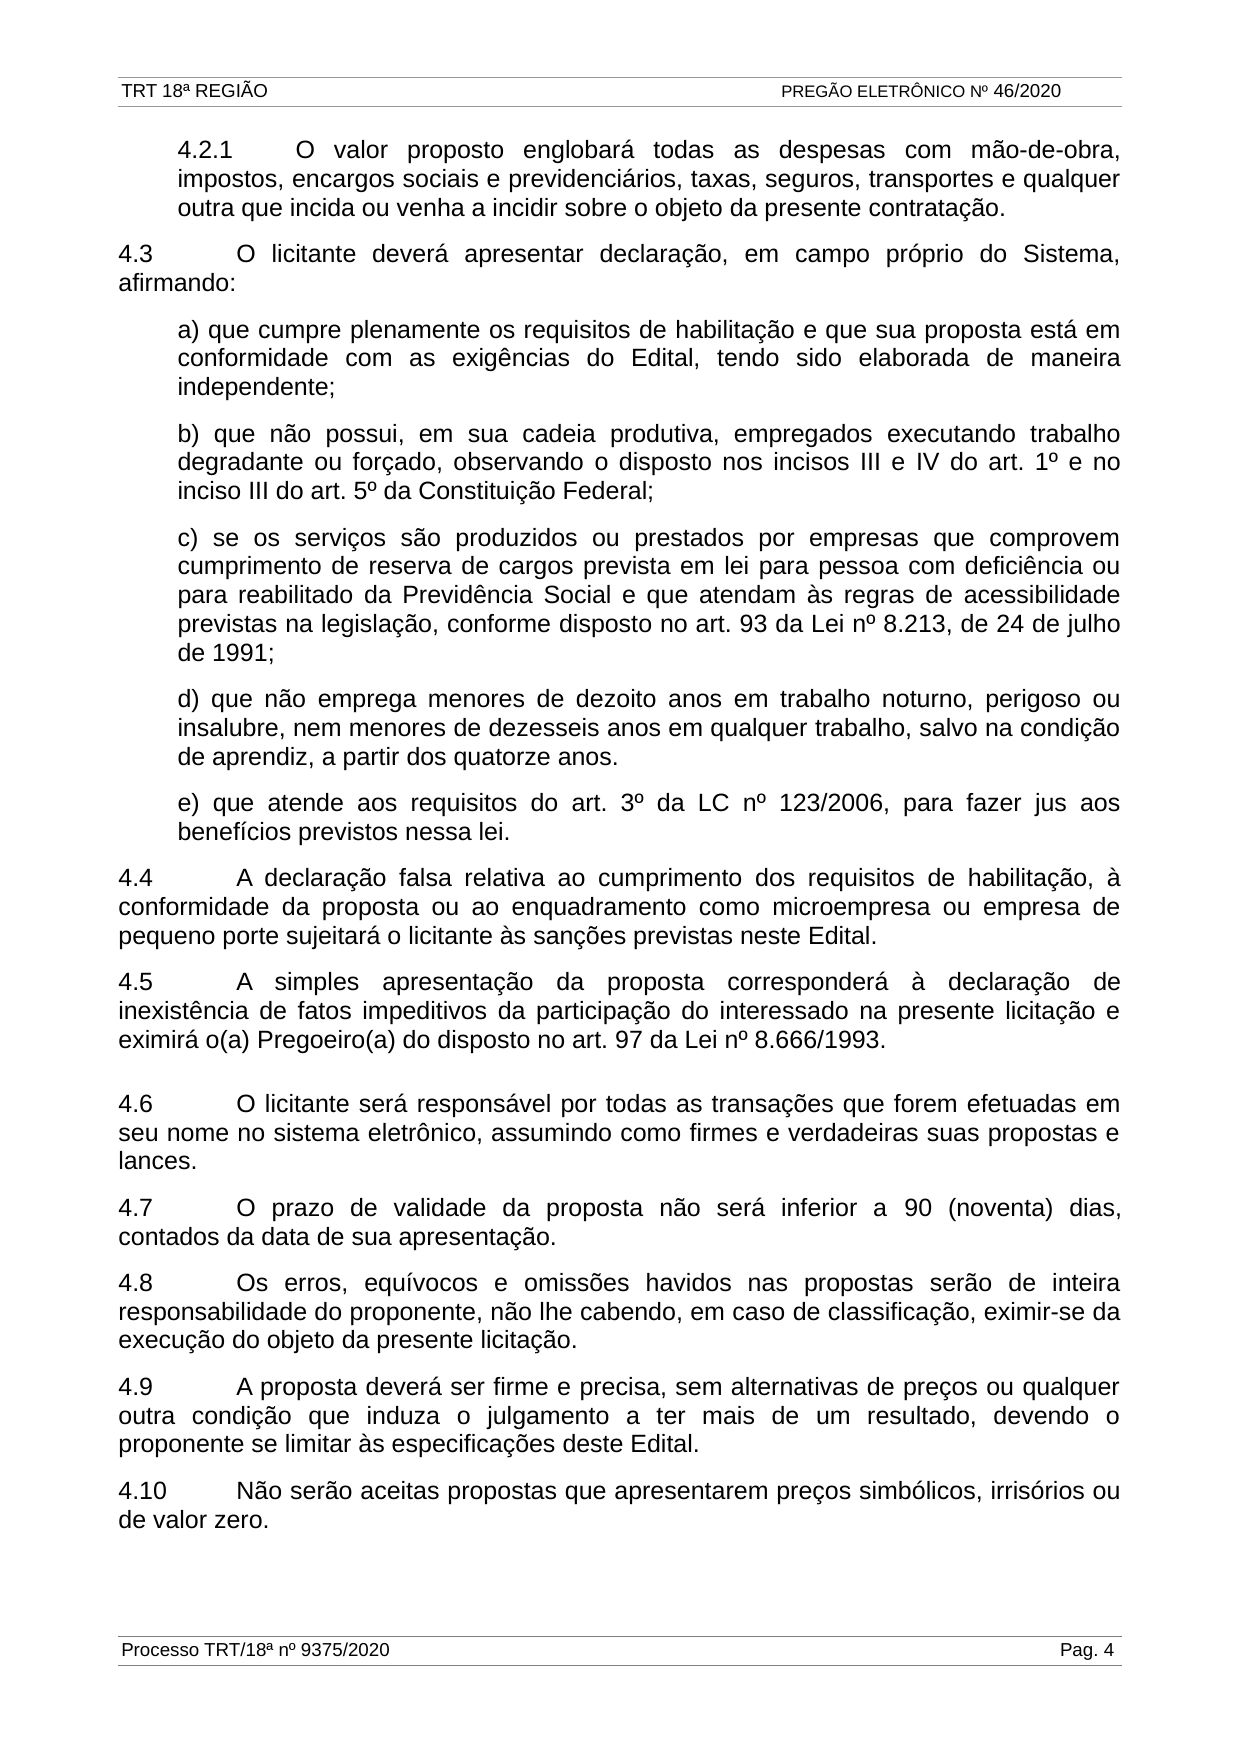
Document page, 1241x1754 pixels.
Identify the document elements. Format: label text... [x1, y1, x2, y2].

text 4.3 O licitante deverá apresentar declaração, em campo próprio do Sistema, afirmando: [118, 239, 1122, 297]
text 4.10 Não serão aceitas propostas que apresentarem preços simbólicos, irrisórios ou de valor zero. [118, 1476, 1122, 1533]
text 4.9 A proposta deverá ser firme e precisa, sem alternativas de preços ou qualquer outra condição que induza o julgamento a ter mais de um resultado, devendo o proponente se limitar às especificações deste Edital. [118, 1372, 1122, 1458]
list 4.2.1 O valor proposto englobará todas as despesas com mão-de-obra, impostos, encargos sociais e previdenciários, taxas, seguros, transportes e qualquer outra que incida ou venha a incidir sobre o objeto da presente contratação. [177, 136, 1122, 222]
list 4.6 O licitante será responsável por todas as transações que forem efetuadas em seu nome no sistema eletrônico, assumindo como firmes e verdadeiras suas propostas e lances. [118, 1089, 1122, 1175]
text 4.4 A declaração falsa relativa ao cumprimento dos requisitos de habilitação, à conformidade da proposta ou ao enquadramento como microempresa ou empresa de pequeno porte sujeitará o licitante às sanções previstas neste Edital. [118, 863, 1122, 949]
text b) que não possui, em sua cadeia produtiva, empregados executando trabalho degradante ou forçado, observando o disposto nos incisos III e IV do art. 1º e no inciso III do art. 5º da Constituição Federal; [177, 419, 1122, 505]
text c) se os serviços são produzidos ou prestados por empresas que comprovem cumprimento de reserva de cargos prevista em lei para pessoa com deficiência ou para reabilitado da Previdência Social e que atendam às regras de acessibilidade previstas na legislação, conforme disposto no art. 93 da Lei nº 8.213, de 24 de julho de 1991; [177, 523, 1122, 666]
text d) que não emprega menores de dezoito anos em trabalho noturno, perigoso ou insalubre, nem menores de dezesseis anos em qualquer trabalho, salvo na condição de aprendiz, a partir dos quatorze anos. [177, 684, 1122, 770]
text 4.5 A simples apresentação da proposta corresponderá à declaração de inexistência de fatos impeditivos da participação do interessado na presente licitação e eximirá o(a) Pregoeiro(a) do disposto no art. 97 da Lei nº 8.666/1993. [118, 967, 1122, 1053]
text 4.8 Os erros, equívocos e omissões havidos nas propostas serão de inteira responsabilidade do proponente, não lhe cabendo, em caso de classificação, eximir-se da execução do objeto da presente licitação. [118, 1268, 1122, 1354]
text e) que atende aos requisitos do art. 3º da LC nº 123/2006, para fazer jus aos benefícios previstos nessa lei. [177, 788, 1122, 846]
text a) que cumpre plenamente os requisitos de habilitação e que sua proposta está em conformidade com as exigências do Edital, tendo sido elaborada de maneira independente; [177, 315, 1122, 401]
text 4.7 O prazo de validade da proposta não será inferior a 90 (noventa) dias, contados da data de sua apresentação. [118, 1193, 1122, 1250]
